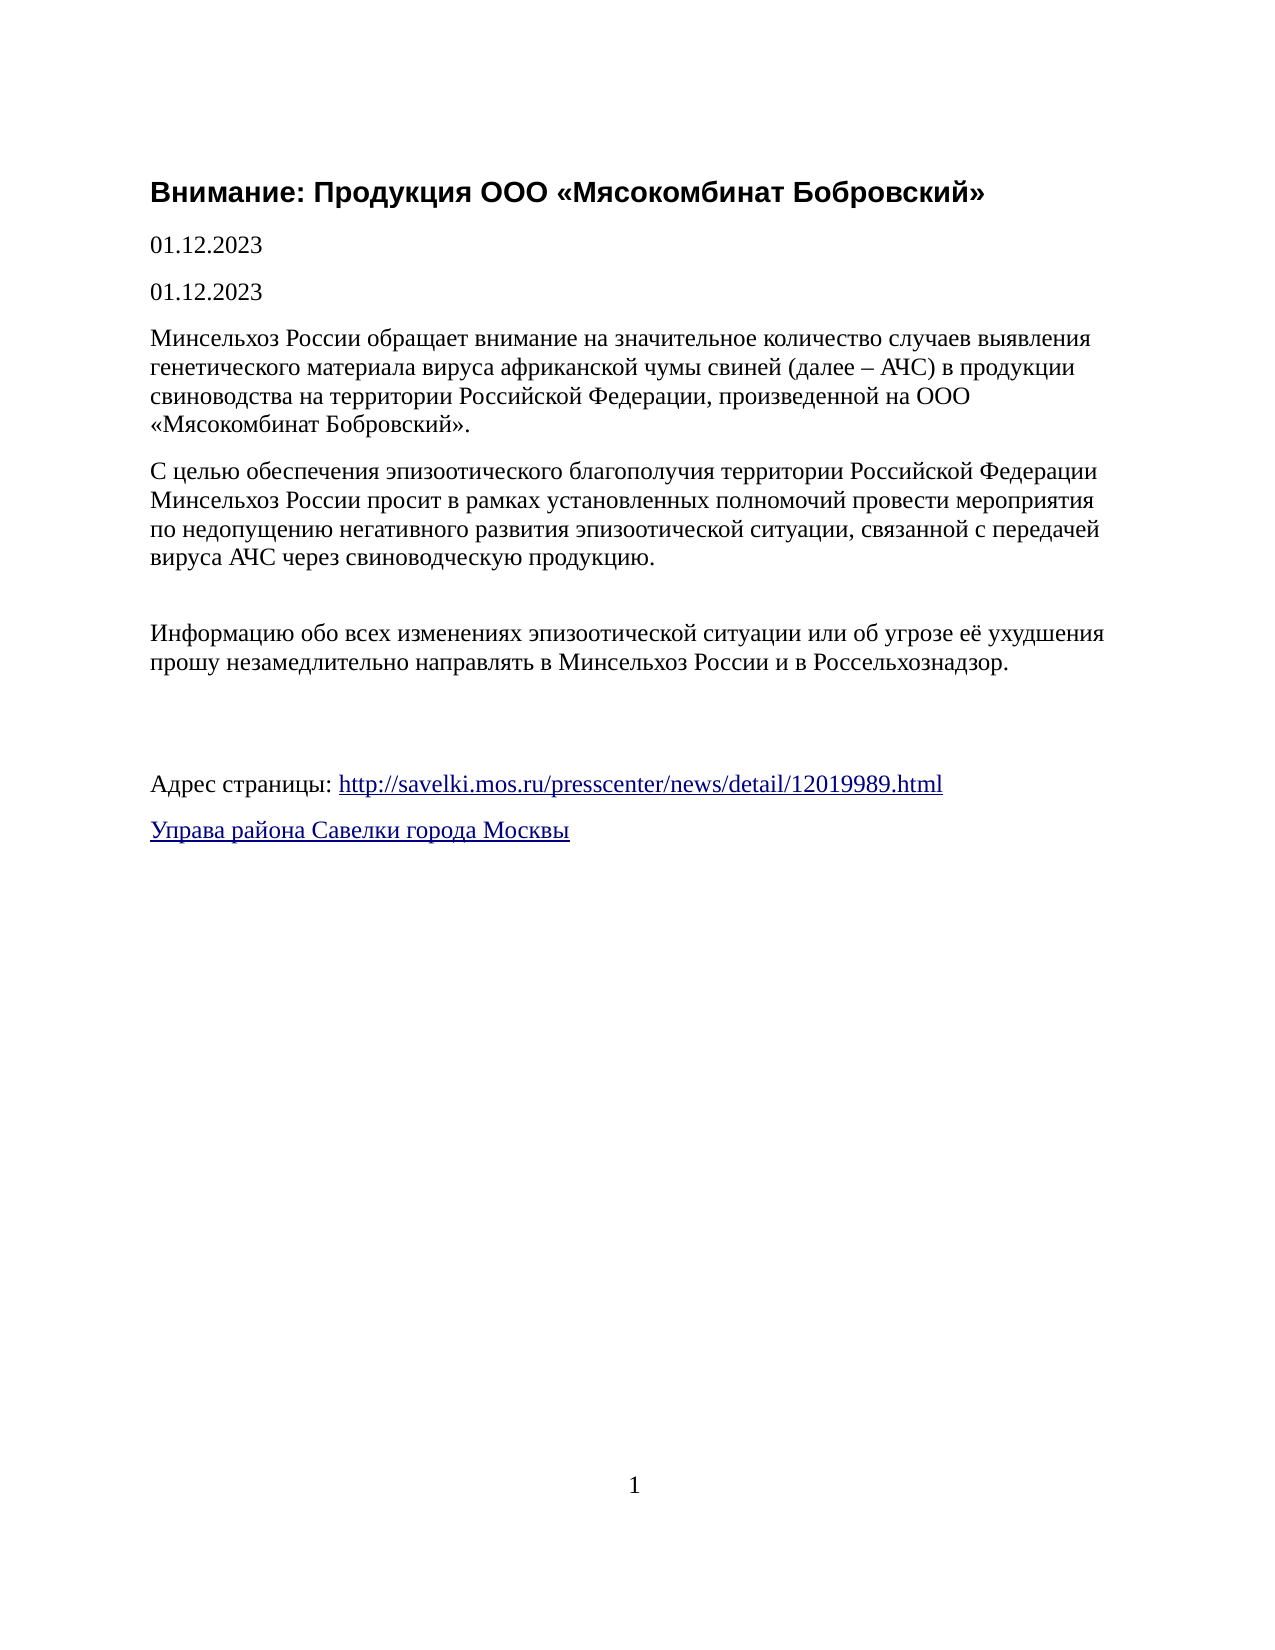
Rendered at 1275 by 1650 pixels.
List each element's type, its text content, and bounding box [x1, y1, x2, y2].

text 01.12.2023 [150, 277, 1125, 305]
text 01.12.2023 [150, 230, 1125, 259]
text Адрес страницы: http://savelki.mos.ru/presscenter/news/detail/12019989.html [150, 769, 1125, 797]
text Информацию обо всех изменениях эпизоотической ситуации или об угрозе её ухудшения прошу незамедлительно направлять в Минсельхоз России и в Россельхознадзор. [150, 618, 1125, 675]
text С целью обеспечения эпизоотического благополучия территории Российской Федерации Минсельхоз России просит в рамках установленных полномочий провести мероприятия по недопущению негативного развития эпизоотической ситуации, связанной с передачей вируса АЧС через свиноводческую продукцию. [150, 456, 1125, 600]
subtitle Внимание: Продукция ООО «Мясокомбинат Бобровский» [150, 175, 1125, 208]
text Управа района Савелки города Москвы [150, 815, 1125, 844]
text Минсельхоз России обращает внимание на значительное количество случаев выявления генетического материала вируса африканской чумы свиней (далее – АЧС) в продукции свиноводства на территории Российской Федерации, произведенной на ООО «Мясокомбинат Бобровский». [150, 323, 1125, 438]
